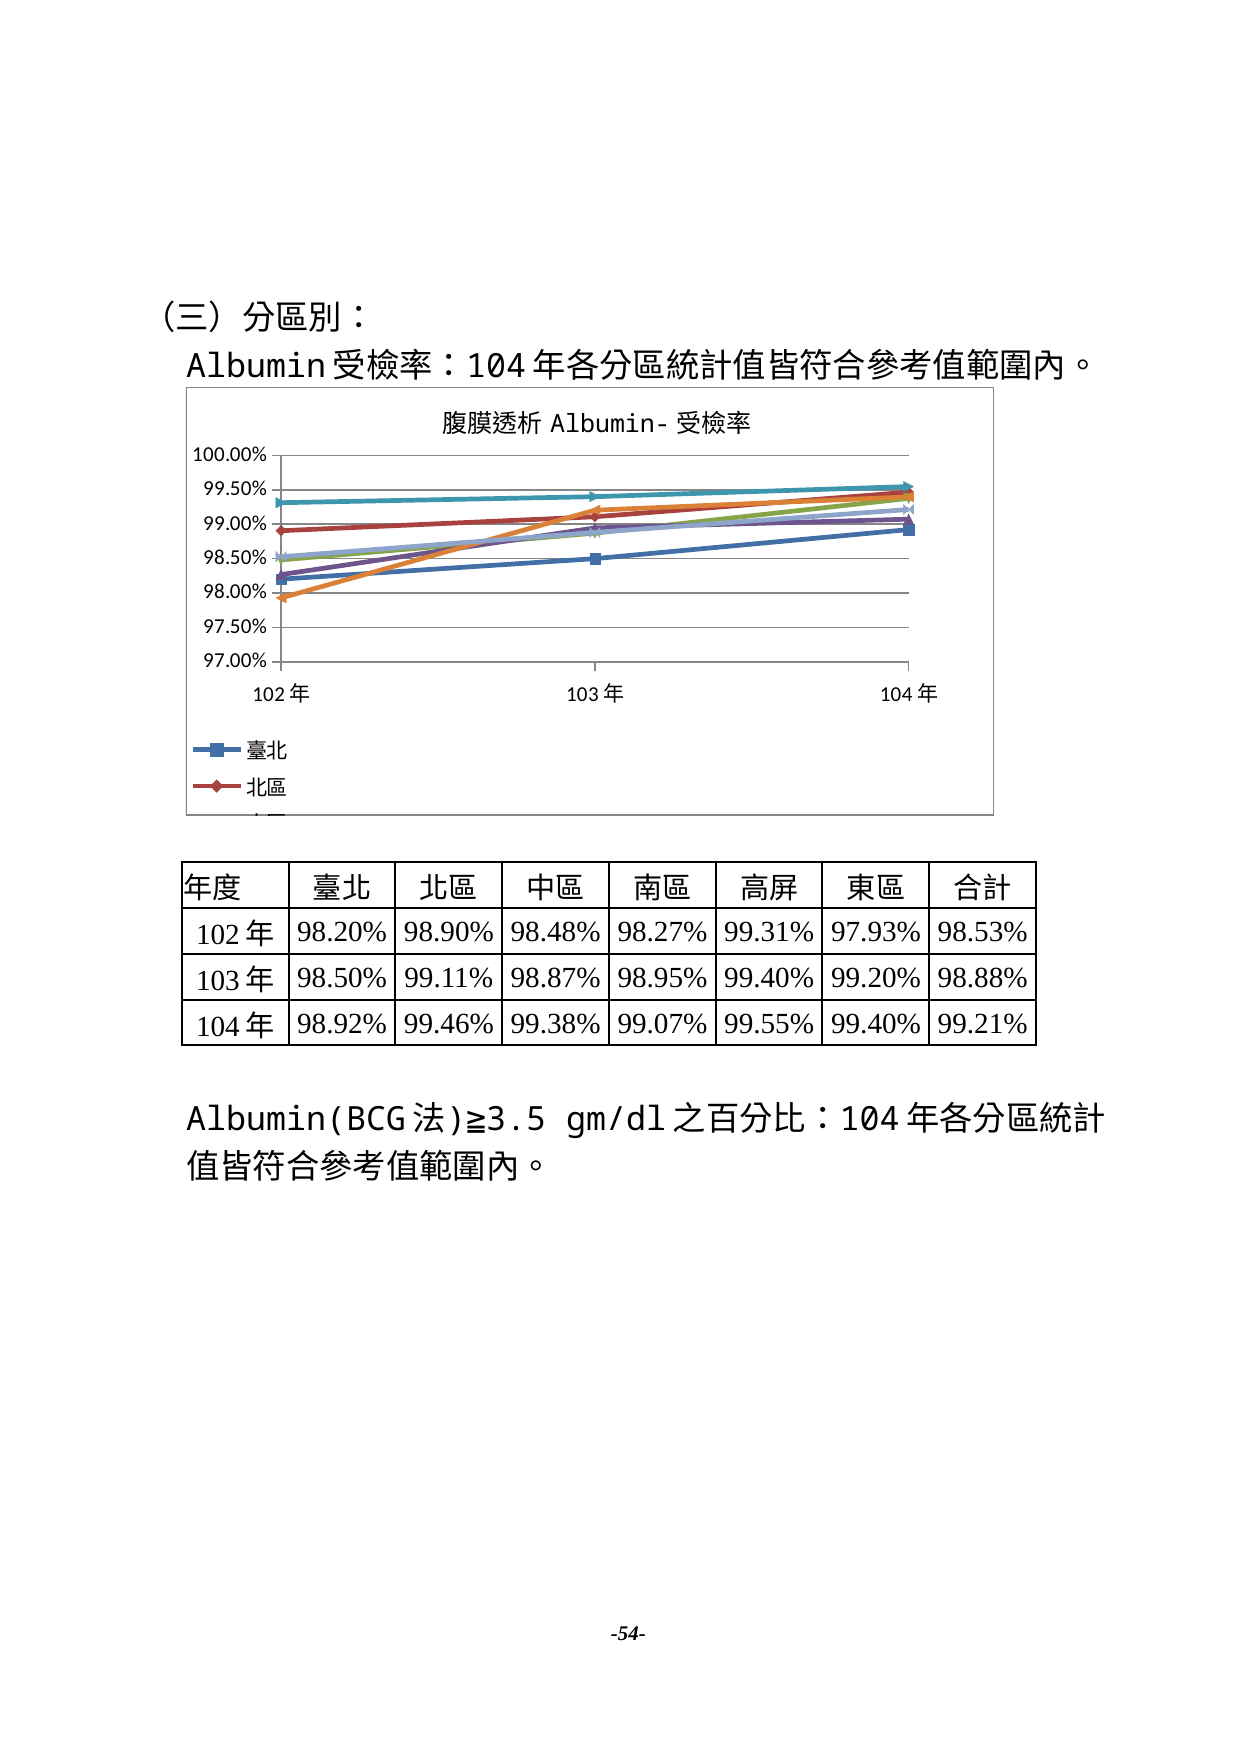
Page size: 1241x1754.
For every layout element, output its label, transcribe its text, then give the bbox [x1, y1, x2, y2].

table_header 高屏 [717, 863, 821, 907]
table_cell 104年 [183, 1001, 288, 1044]
table_header 臺北 [290, 863, 394, 907]
table_cell 103年 [183, 955, 288, 998]
table_cell 99.21% [930, 1001, 1035, 1044]
table_cell 99.46% [396, 1001, 501, 1044]
table_cell 98.88% [930, 955, 1035, 998]
table_header 東區 [823, 863, 928, 907]
text Albumin(BCG法)≧3.5 gm/dl之百分比：104年各分區統計值皆符合參考值範圍內。 [186, 1092, 1122, 1188]
table_cell 98.53% [930, 909, 1035, 952]
table_cell 99.11% [396, 955, 501, 998]
table_cell 99.07% [610, 1001, 715, 1044]
text （三）分區別： [136, 291, 1122, 339]
text Albumin受檢率：104年各分區統計值皆符合參考值範圍內。 [186, 339, 1122, 387]
table_header 中區 [503, 863, 608, 907]
table_cell 98.48% [503, 909, 608, 952]
table_header 北區 [396, 863, 501, 907]
table_cell 98.95% [610, 955, 715, 998]
table_cell 97.93% [823, 909, 928, 952]
table_header 南區 [610, 863, 715, 907]
table_cell 99.55% [717, 1001, 821, 1044]
table_cell 98.92% [290, 1001, 394, 1044]
table_cell 98.90% [396, 909, 501, 952]
table_cell 99.31% [717, 909, 821, 952]
table_cell 98.20% [290, 909, 394, 952]
table_cell 98.87% [503, 955, 608, 998]
table_cell 99.38% [503, 1001, 608, 1044]
table_header 合計 [930, 863, 1035, 907]
table_cell 99.20% [823, 955, 928, 998]
table_cell 98.27% [610, 909, 715, 952]
table_cell 99.40% [823, 1001, 928, 1044]
table_cell 99.40% [717, 955, 821, 998]
table_cell 98.50% [290, 955, 394, 998]
table_cell 102年 [183, 909, 288, 952]
table_header 年度 [183, 863, 288, 907]
